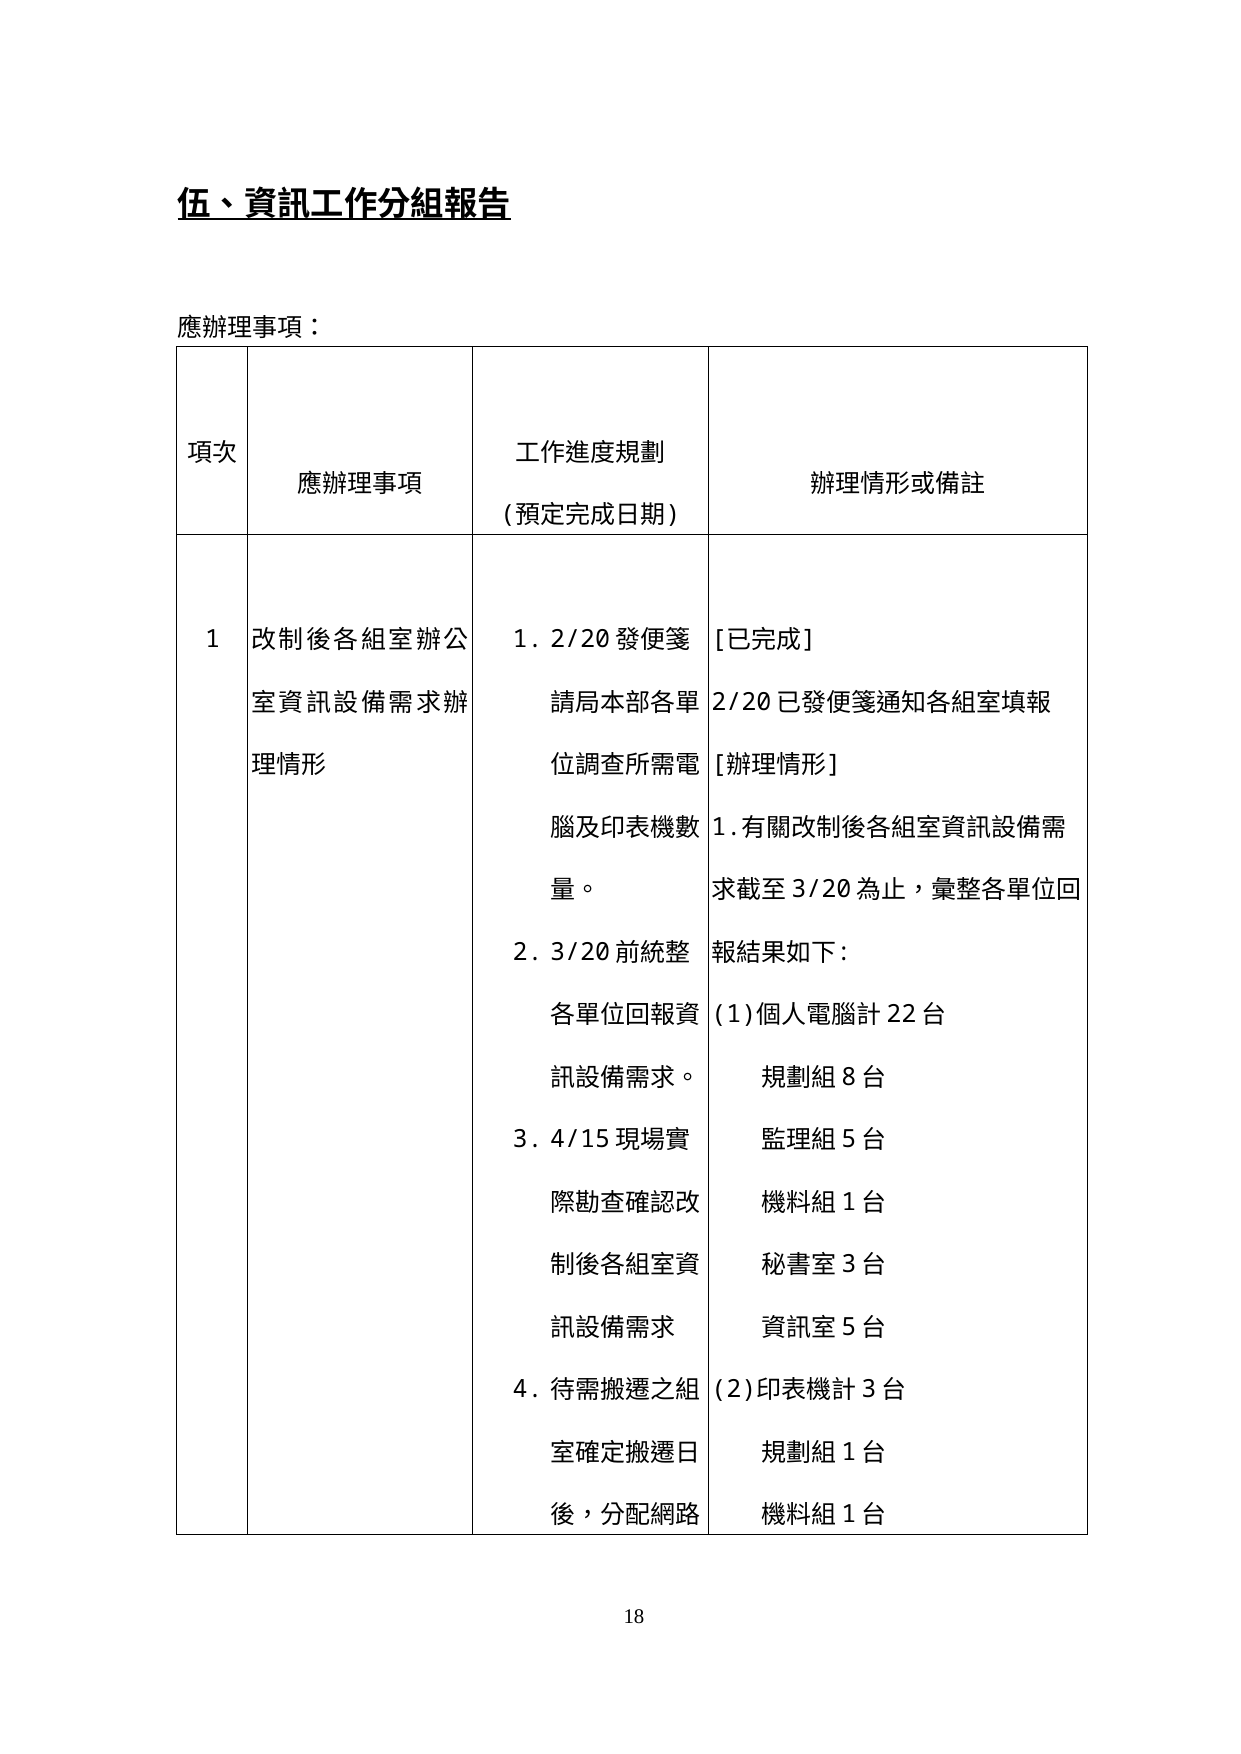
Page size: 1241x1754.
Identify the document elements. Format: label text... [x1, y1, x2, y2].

table_cell 改制後各組室辦公室資訊設備需求辦理情形 [248, 535, 472, 1534]
table_header 辦理情形或備註 [709, 347, 1087, 534]
table_cell [已完成] 2/20已發便箋通知各組室填報 [辦理情形] 1.有關改制後各組室資訊設備需求截至3/20為止，彙整各單位回報結果如下: (1)個人電腦計22台 規劃組8台 監理組5台 機料組1台 秘書室3台 資訊室5台 (2)印表機計3台 規劃組1台 機料組1台 [709, 535, 1087, 1534]
table_header 工作進度規劃 (預定完成日期) [473, 347, 708, 534]
table_cell 1 [177, 535, 247, 1534]
table_cell 2/20發便箋請局本部各單位調查所需電腦及印表機數量。 3/20前統整各單位回報資訊設備需求。 4/15現場實際勘查確認改制後各組室資訊設備需求 待需搬遷之組室確定搬遷日後，分配網路線 俟改制日期確定後，進行採購作業。 [473, 535, 708, 1534]
text 應辦理事項： [177, 284, 1090, 346]
table_header 項次 [177, 347, 247, 534]
text 伍、資訊工作分組報告 [177, 159, 1090, 221]
table_header 應辦理事項 [248, 347, 472, 534]
